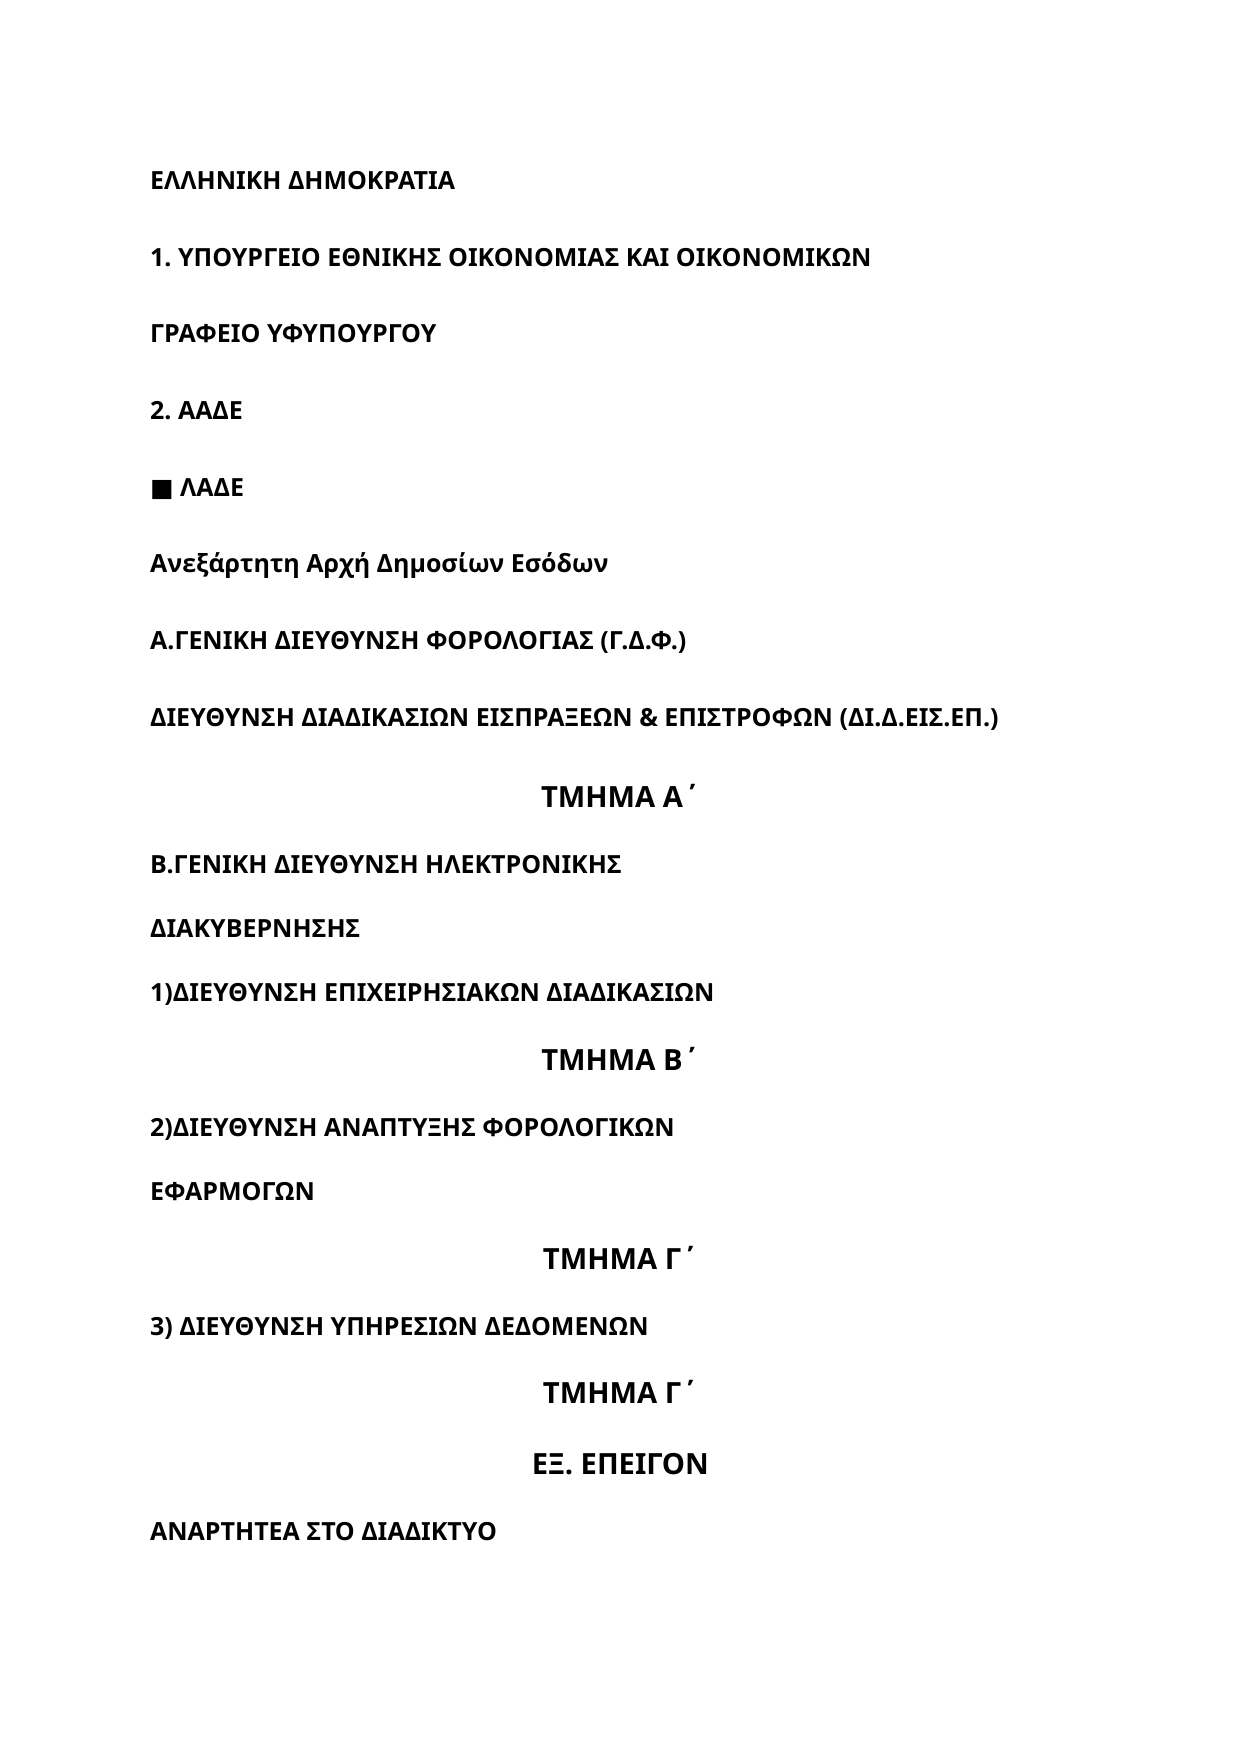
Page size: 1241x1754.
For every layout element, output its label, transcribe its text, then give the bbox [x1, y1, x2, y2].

subtitle ΕΞ. ΕΠΕΙΓΟΝ [150, 1443, 1090, 1483]
title ΕΛΛΗΝΙΚΗ ΔΗΜΟΚΡΑΤΙΑ [150, 162, 1090, 197]
subtitle ΤΜΗΜΑ Α΄ [150, 776, 1090, 816]
subtitle ΤΜΗΜΑ Β΄ [150, 1039, 1090, 1079]
title Ανεξάρτητη Αρχή Δημοσίων Εσόδων [150, 546, 1090, 580]
text 3) ΔΙΕΥΘΥΝΣΗ ΥΠΗΡΕΣΙΩΝ ΔΕΔΟΜΕΝΩΝ [150, 1308, 1090, 1343]
text ΕΦΑΡΜΟΓΩΝ [150, 1174, 1090, 1208]
title ■ ΛΑΔΕ [150, 469, 1090, 503]
title 1. ΥΠΟΥΡΓΕΙΟ ΕΘΝΙΚΗΣ ΟΙΚΟΝΟΜΙΑΣ ΚΑΙ ΟΙΚΟΝΟΜΙΚΩΝ [150, 239, 1090, 273]
text 2)ΔΙΕΥΘΥΝΣΗ ΑΝΑΠΤΥΞΗΣ ΦΟΡΟΛΟΓΙΚΩΝ [150, 1109, 1090, 1144]
text Β.ΓΕΝΙΚΗ ΔΙΕΥΘΥΝΣΗ ΗΛΕΚΤΡΟΝΙΚΗΣ [150, 846, 1090, 881]
subtitle ΤΜΗΜΑ Γ΄ [150, 1373, 1090, 1412]
subtitle ΤΜΗΜΑ Γ΄ [150, 1238, 1090, 1278]
title ΓΡΑΦΕΙΟ ΥΦΥΠOΥΡΓΟΥ [150, 316, 1090, 350]
title ΔΙΕΥΘΥΝΣΗ ΔΙΑΔΙΚΑΣΙΩΝ ΕΙΣΠΡΑΞΕΩΝ & ΕΠΙΣΤΡΟΦΩΝ (ΔΙ.Δ.ΕΙΣ.ΕΠ.) [150, 699, 1090, 733]
text 1)ΔΙΕΥΘΥΝΣΗ ΕΠΙΧΕΙΡΗΣΙΑΚΩΝ ΔΙΑΔΙΚΑΣΙΩΝ [150, 975, 1090, 1009]
text ΔΙΑΚΥΒΕΡΝΗΣΗΣ [150, 911, 1090, 945]
title 2. ΑΑΔΕ [150, 392, 1090, 427]
title Α.ΓΕΝΙΚΗ ΔΙΕΥΘΥΝΣΗ ΦΟΡΟΛΟΓΙΑΣ (Γ.Δ.Φ.) [150, 622, 1090, 657]
text ΑΝΑΡΤΗΤΕΑ ΣΤΟ ΔΙΑΔΙΚΤΥΟ [150, 1514, 1090, 1548]
